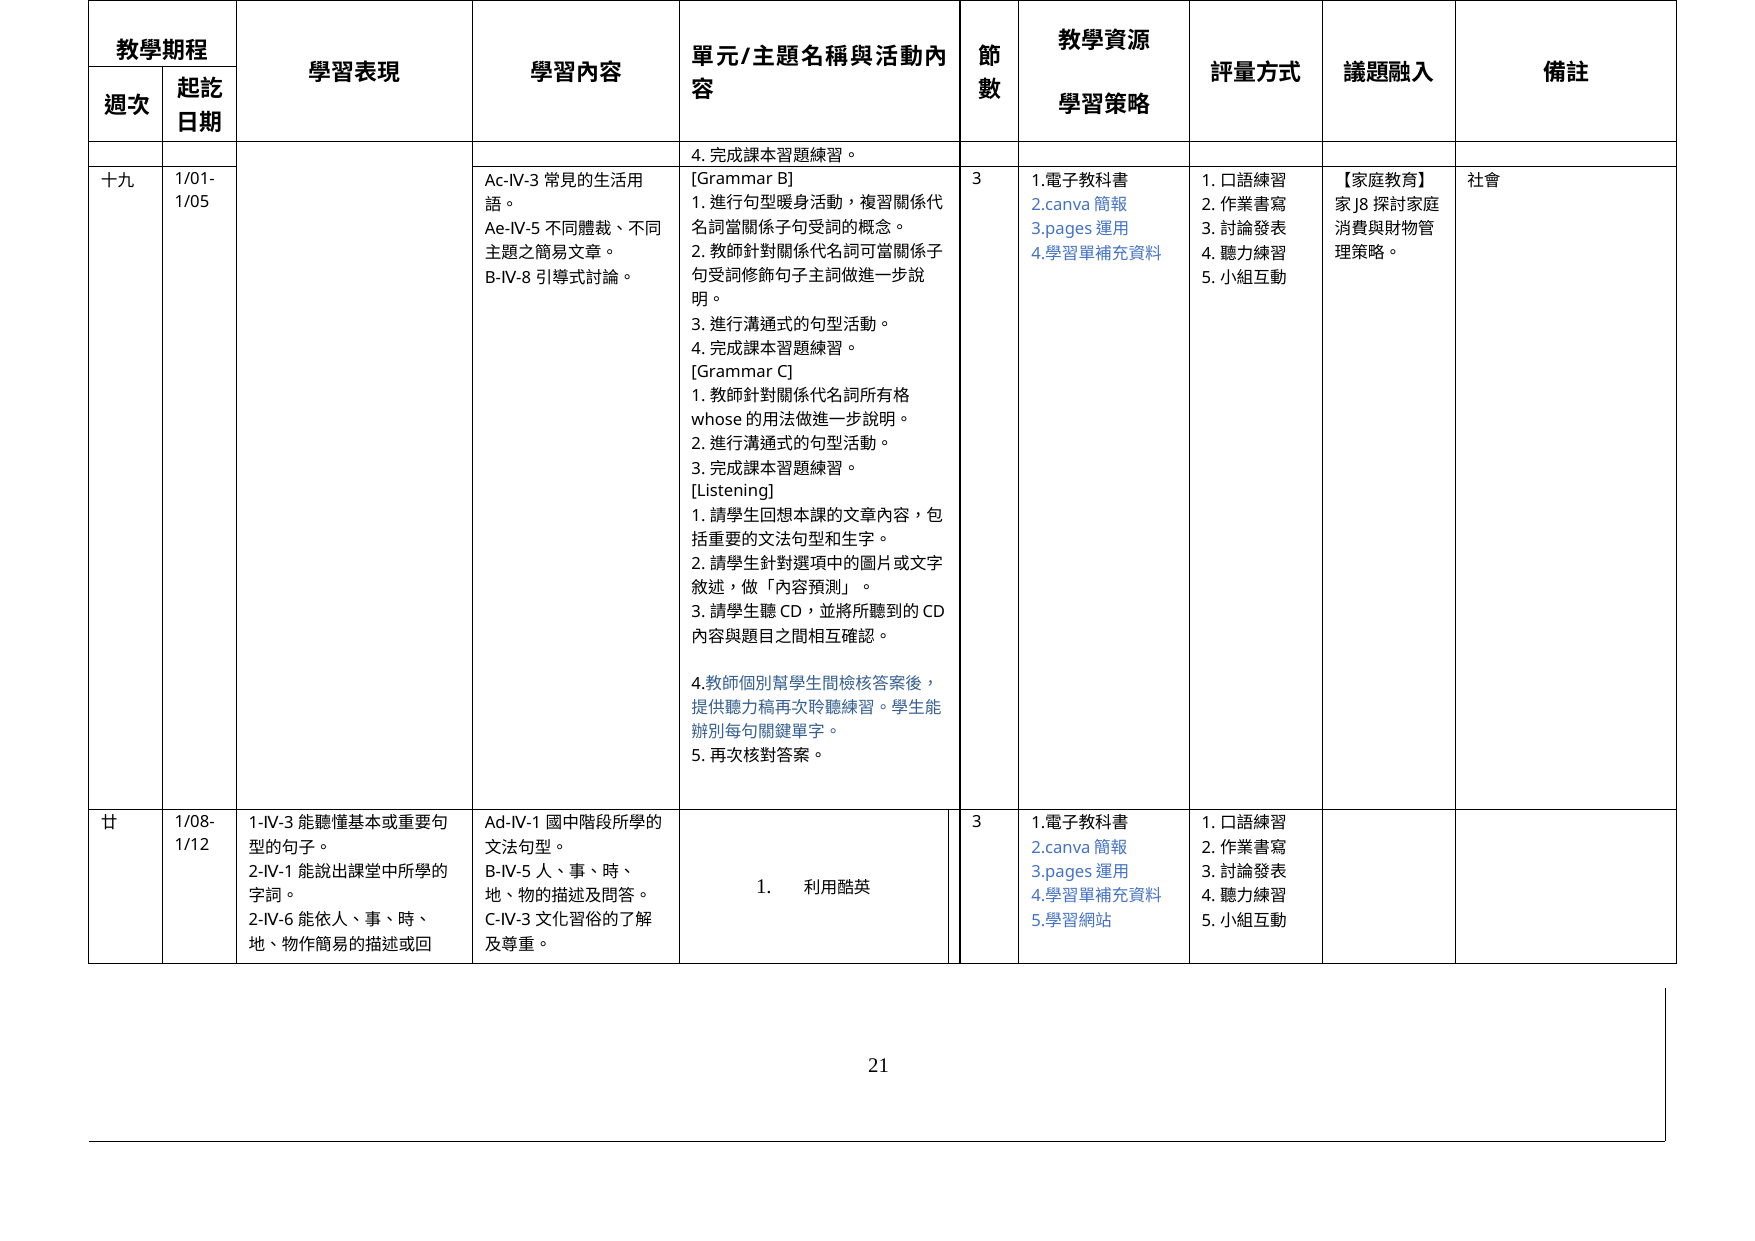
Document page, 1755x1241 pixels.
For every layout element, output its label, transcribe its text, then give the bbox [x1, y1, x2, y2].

table_cell [1323, 142, 1455, 166]
table_cell [1456, 142, 1676, 166]
table_cell 1. 口語練習 2. 作業書寫 3. 討論發表 4. 聽力練習 5. 小組互動 [1190, 167, 1322, 808]
table_cell 1. 口語練習 2. 作業書寫 3. 討論發表 4. 聽力練習 5. 小組互動 [1190, 810, 1322, 963]
table_cell 起訖日期 [163, 67, 236, 141]
table_header 議題融入 [1323, 1, 1455, 141]
table_cell 3 [961, 810, 1018, 963]
table_header 單元/主題名稱與活動內容 [680, 1, 959, 141]
table_cell 1-Ⅳ-3 能聽懂基本或重要句型的句子。 2-Ⅳ-1 能說出課堂中所學的字詞。 2-Ⅳ-6 能依人、事、時、地、物作簡易的描述或回 [237, 810, 472, 963]
table_cell 3 [961, 167, 1018, 808]
table_cell [1019, 142, 1189, 166]
table_cell 1/01-1/05 [163, 167, 236, 808]
table_cell 1.電子教科書 2.canva簡報 3.pages運用 4.學習單補充資料 5.學習網站 [1019, 810, 1189, 963]
table_cell Ac-Ⅳ-3 常見的生活用語。 Ae-Ⅳ-5 不同體裁、不同主題之簡易文章。 B-Ⅳ-8 引導式討論。 [473, 167, 679, 808]
table_cell Ad-Ⅳ-1 國中階段所學的文法句型。 B-Ⅳ-5 人、事、時、地、物的描述及問答。 C-Ⅳ-3 文化習俗的了解及尊重。 [473, 810, 679, 963]
table_header 學習內容 [473, 1, 679, 141]
table_cell [163, 142, 236, 166]
table_cell 廿 [89, 810, 162, 963]
table_cell [89, 142, 162, 166]
table_cell [961, 142, 1018, 166]
table_cell 週次 [89, 67, 162, 141]
table_header 學習表現 [237, 1, 472, 141]
table_cell 4. 完成課本習題練習。 [680, 142, 959, 166]
table_cell 社會 [1456, 167, 1676, 808]
table_header 教學期程 [89, 1, 236, 66]
table_cell [1323, 810, 1455, 963]
table_cell [473, 142, 679, 166]
table_cell 利用酷英平台指派學習任務，進行學期總複習。 介紹平台聽說讀寫資源。 [949, 810, 959, 963]
table_header 節數 [961, 1, 1018, 141]
table_cell [237, 142, 472, 808]
table_cell [1190, 142, 1322, 166]
table_cell 利用酷英平台指派學習任務，進行學期總複習。 介紹平台聽說讀寫資源。 [680, 810, 948, 963]
table_header 教學資源 學習策略 [1019, 1, 1189, 141]
table_header 備註 [1456, 1, 1676, 141]
table_cell 【家庭教育】 家J8 探討家庭消費與財物管理策略。 [1323, 167, 1455, 808]
table_cell 十九 [89, 167, 162, 808]
table_cell [1456, 810, 1676, 963]
table_cell 1.電子教科書 2.canva簡報 3.pages運用 4.學習單補充資料 [1019, 167, 1189, 808]
table_header 評量方式 [1190, 1, 1322, 141]
table_cell 1/08-1/12 [163, 810, 236, 963]
table_cell [Grammar B] 1. 進行句型暖身活動，複習關係代名詞當關係子句受詞的概念。 2. 教師針對關係代名詞可當關係子句受詞修飾句子主詞做進一步說明。 3. 進行溝通式的句型活動。 4. 完成課本習題練習。 [Grammar C] 1. 教師針對關係代名詞所有格whose的用法做進一步說明。 2. 進行溝通式的句型活動。 3. 完成課本習題練習。 [Listening] 1. 請學生回想本課的文章內容，包括重要的文法句型和生字。 2. 請學生針對選項中的圖片或文字敘述，做「內容預測」。 3. 請學生聽CD，並將所聽到的CD內容與題目之間相互確認。 4.教師個別幫學生間檢核答案後，提供聽力稿再次聆聽練習。學生能辦別每句關鍵單字。 5. 再次核對答案。 [680, 167, 959, 808]
